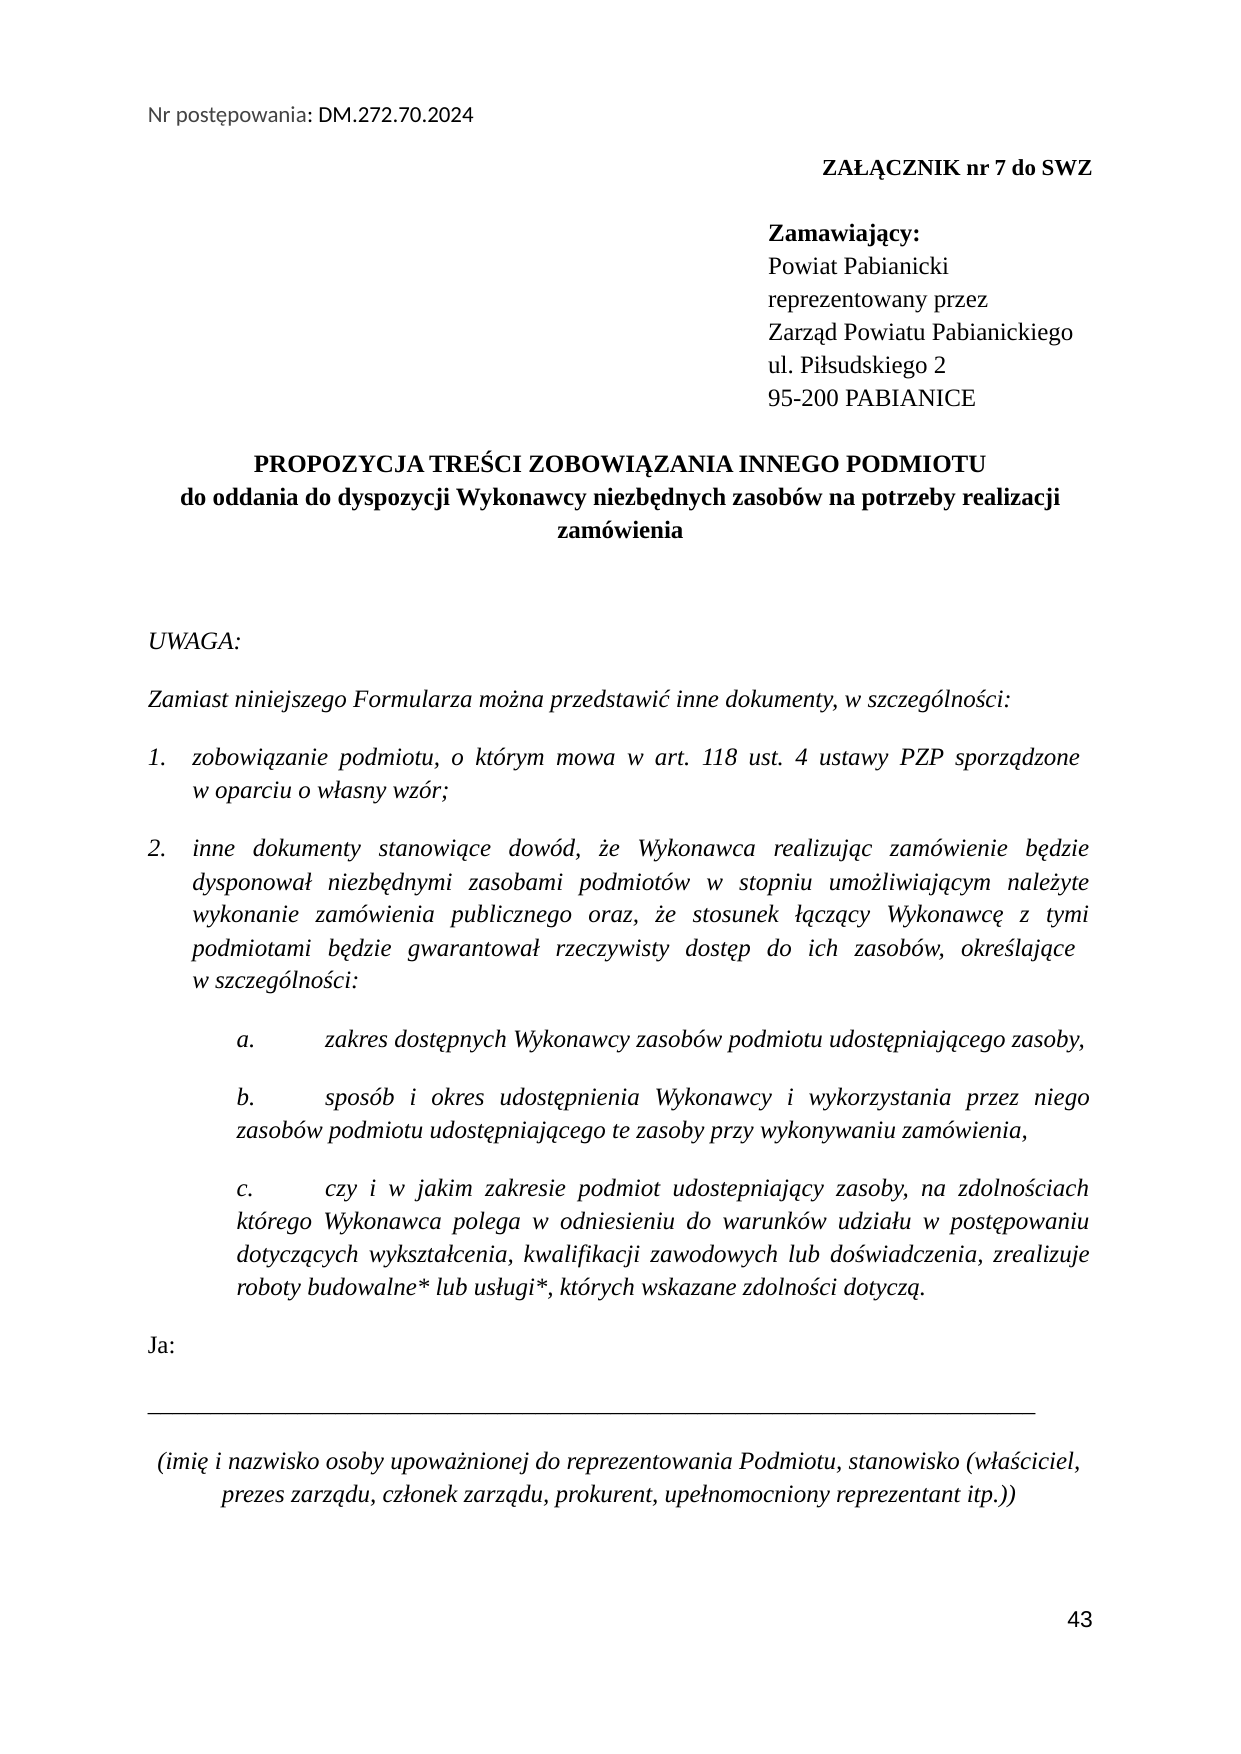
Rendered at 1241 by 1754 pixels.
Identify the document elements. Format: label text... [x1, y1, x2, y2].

list sposób i okres udostępnienia Wykonawcy i wykorzystania przez niego zasobów podmiotu udostępniającego te zasoby przy wykonywaniu zamówienia, [236, 1082, 1092, 1143]
list czy i w jakim zakresie podmiot udostepniający zasoby, na zdolnościach którego Wykonawca polega w odniesieniu do warunków udziału w postępowaniu dotyczących wykształcenia, kwalifikacji zawodowych lub doświadczenia, zrealizuje roboty budowalne* lub usługi*, których wskazane zdolności dotyczą. [236, 1173, 1092, 1301]
text PROPOZYCJA TREŚCI ZOBOWIĄZANIA INNEGO PODMIOTU [148, 449, 1092, 478]
text 95-200 PABIANICE [768, 383, 1092, 412]
list inne dokumenty stanowiące dowód, że Wykonawca realizując zamówienie będzie dysponował niezbędnymi zasobami podmiotów w stopniu umożliwiającym należyte wykonanie zamówienia publicznego oraz, że stosunek łączący Wykonawcę z tymi podmiotami będzie gwarantował rzeczywisty dostęp do ich zasobów, określające w szczególności: [148, 833, 1092, 994]
list zobowiązanie podmiotu, o którym mowa w art. 118 ust. 4 ustawy PZP sporządzone w oparciu o własny wzór; [148, 742, 1092, 804]
text _______________________________________________________________________ [148, 1388, 1092, 1417]
text Zarząd Powiatu Pabianickiego [768, 317, 1092, 346]
text Ja: [148, 1330, 1092, 1358]
text reprezentowany przez [768, 284, 1092, 312]
text Powiat Pabianicki [768, 251, 1092, 279]
text ZAŁĄCZNIK nr 7 do SWZ [148, 154, 1092, 181]
text Zamawiający: [694, 218, 1092, 246]
text Zamiast niniejszego Formularza można przedstawić inne dokumenty, w szczególności: [148, 684, 1092, 713]
text ul. Piłsudskiego 2 [768, 350, 1092, 378]
list zakres dostępnych Wykonawcy zasobów podmiotu udostępniającego zasoby, [236, 1024, 1092, 1052]
text do oddania do dyspozycji Wykonawcy niezbędnych zasobów na potrzeby realizacji zamówienia [148, 482, 1092, 544]
text UWAGA: [148, 626, 1092, 655]
text (imię i nazwisko osoby upoważnionej do reprezentowania Podmiotu, stanowisko (właściciel, prezes zarządu, członek zarządu, prokurent, upełnomocniony reprezentant itp.)) [148, 1446, 1092, 1508]
